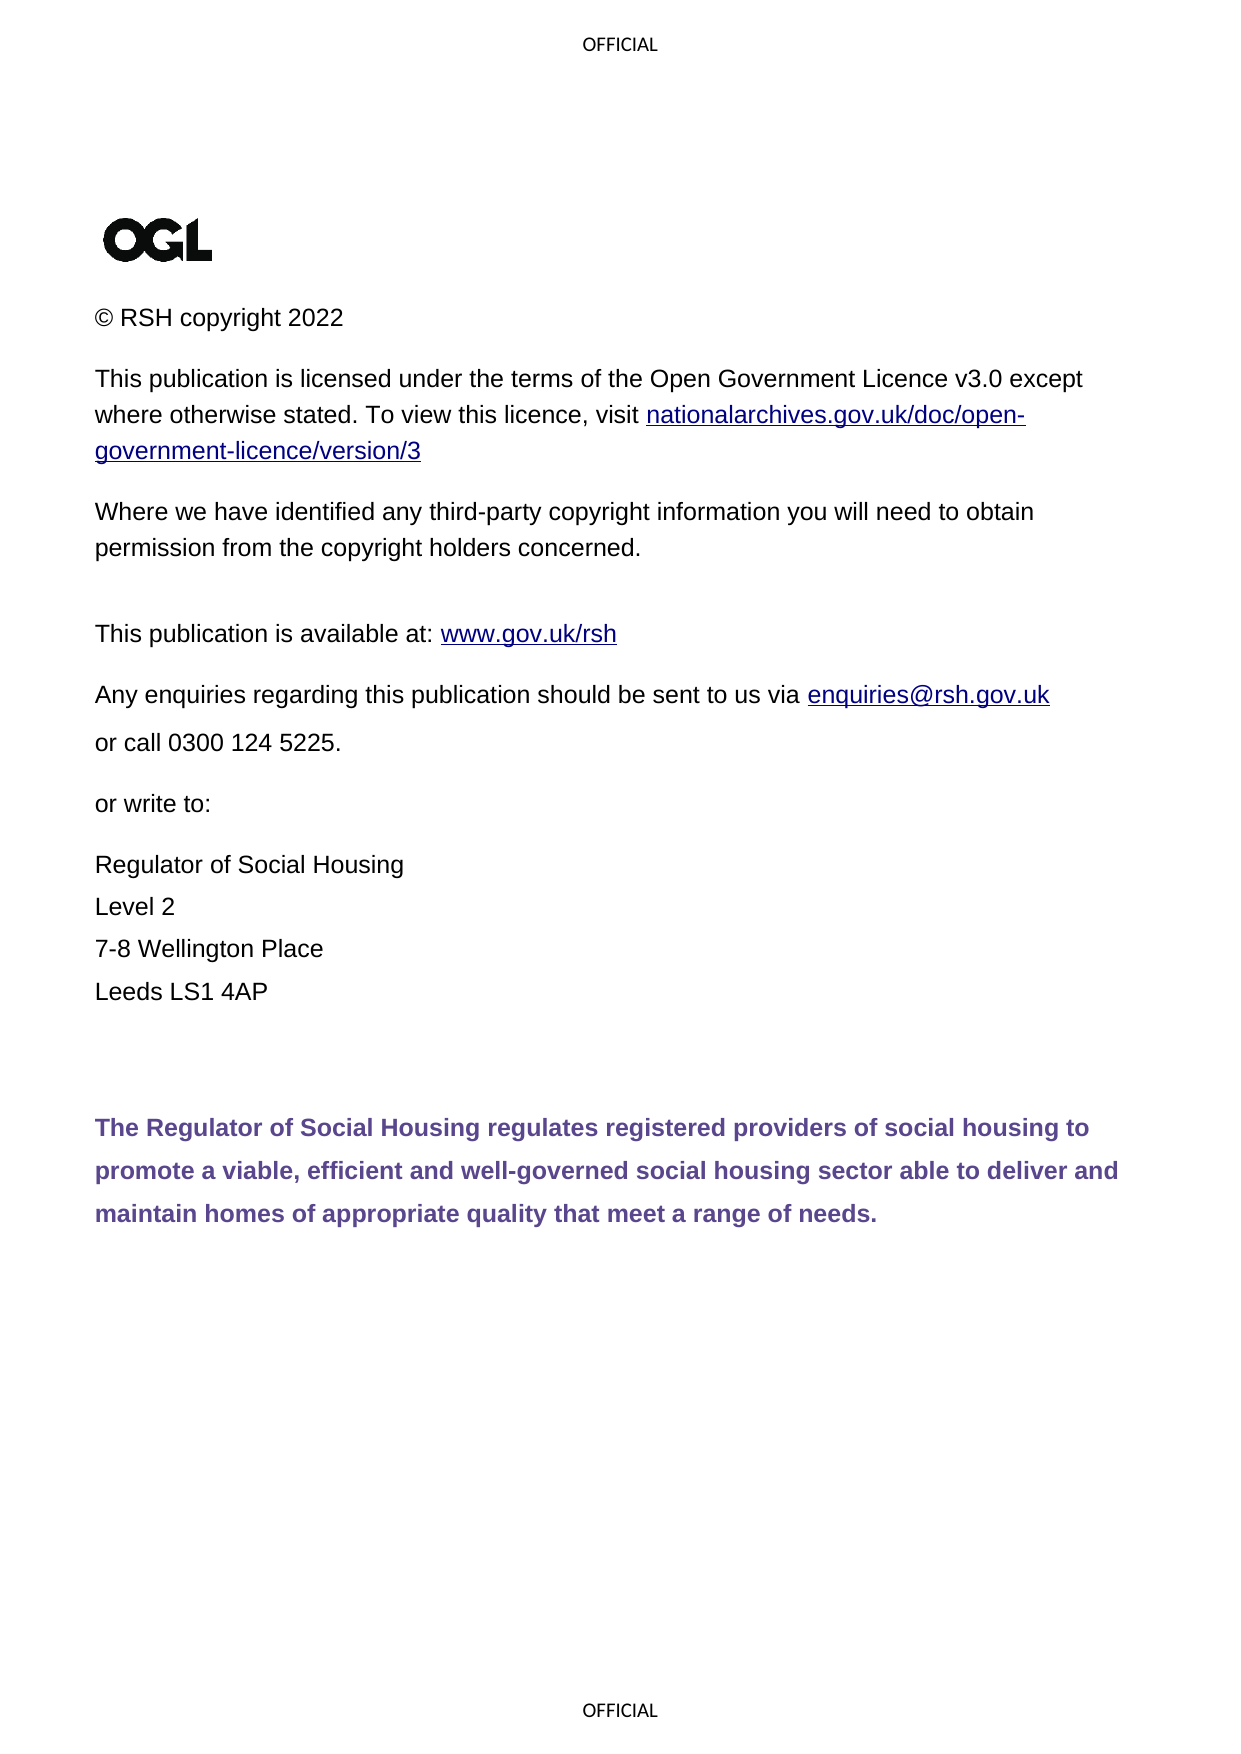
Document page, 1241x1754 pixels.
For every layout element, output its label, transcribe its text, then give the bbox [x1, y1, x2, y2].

text Level 2 [94, 892, 1146, 921]
text This publication is licensed under the terms of the Open Government Licence v3.0 except where otherwise stated. To view this licence, visit nationalarchives.gov.uk/doc/open-government-licence/version/3 [94, 364, 1146, 465]
text Leeds LS1 4AP [94, 977, 1146, 1005]
text Where we have identified any third-party copyright information you will need to obtain permission from the copyright holders concerned. [94, 497, 1146, 562]
text This publication is available at: www.gov.uk/rsh [94, 619, 1146, 647]
text 7-8 Wellington Place [94, 934, 1146, 963]
text The Regulator of Social Housing regulates registered providers of social housing to promote a viable, efficient and well-governed social housing sector able to deliver and maintain homes of appropriate quality that meet a range of needs. [94, 1112, 1146, 1227]
text Any enquiries regarding this publication should be sent to us via enquiries@rsh.gov.uk [94, 680, 1146, 708]
text or write to: [94, 789, 1146, 818]
text © RSH copyright 2022 [94, 303, 1146, 332]
text or call 0300 124 5225. [94, 728, 1146, 757]
text Regulator of Social Housing [94, 850, 1146, 879]
